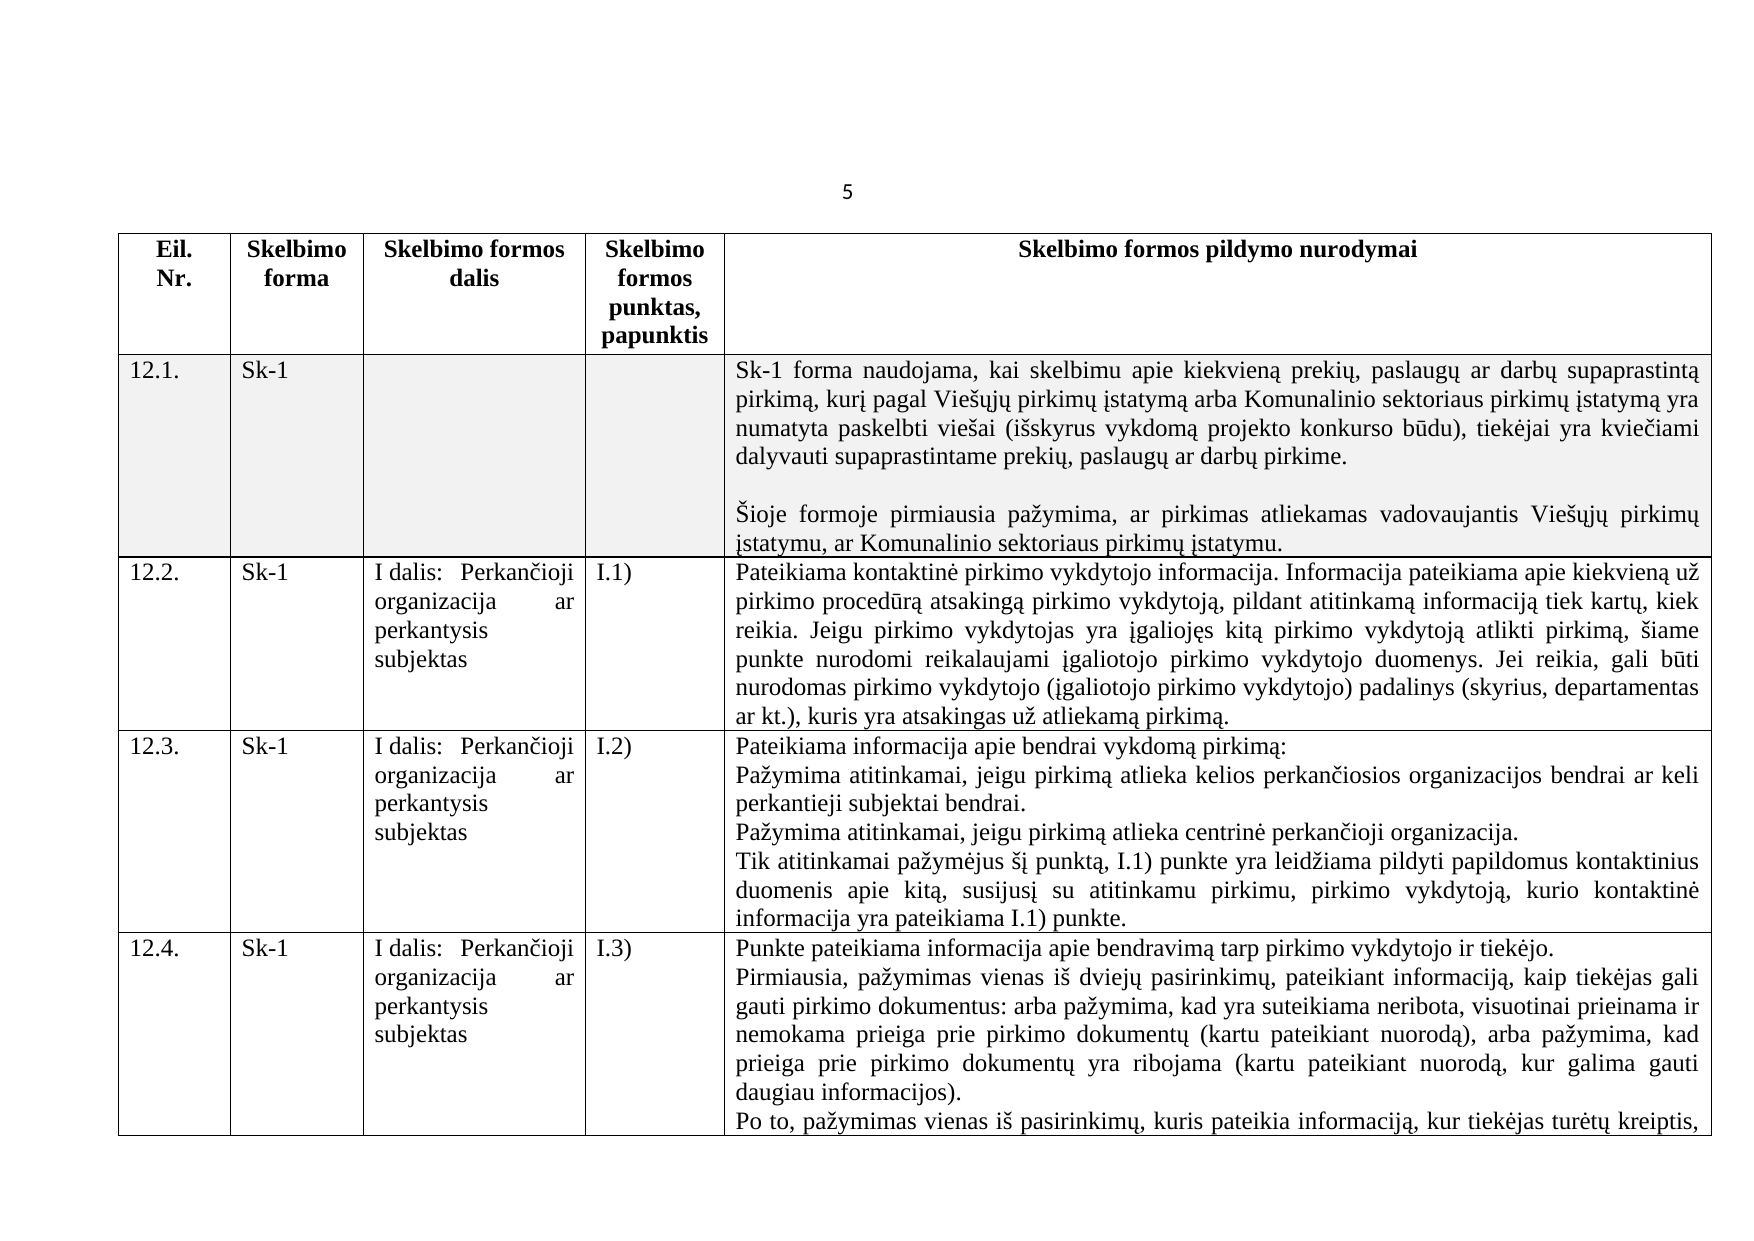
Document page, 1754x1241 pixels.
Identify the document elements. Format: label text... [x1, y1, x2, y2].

table_cell Pateikiama informacija apie bendrai vykdomą pirkimą: Pažymima atitinkamai, jeigu pirkimą atlieka kelios perkančiosios organizacijos bendrai ar keli perkantieji subjektai bendrai. Pažymima atitinkamai, jeigu pirkimą atlieka centrinė perkančioji organizacija. Tik atitinkamai pažymėjus šį punktą, I.1) punkte yra leidžiama pildyti papildomus kontaktinius duomenis apie kitą, susijusį su atitinkamu pirkimu, pirkimo vykdytoją, kurio kontaktinė informacija yra pateikiama I.1) punkte. [725, 731, 1711, 932]
table_cell [364, 355, 585, 556]
table_cell [586, 355, 724, 556]
table_cell Sk-1 forma naudojama, kai skelbimu apie kiekvieną prekių, paslaugų ar darbų supaprastintą pirkimą, kurį pagal Viešųjų pirkimų įstatymą arba Komunalinio sektoriaus pirkimų įstatymą yra numatyta paskelbti viešai (išskyrus vykdomą projekto konkurso būdu), tiekėjai yra kviečiami dalyvauti supaprastintame prekių, paslaugų ar darbų pirkime. Šioje formoje pirmiausia pažymima, ar pirkimas atliekamas vadovaujantis Viešųjų pirkimų įstatymu, ar Komunalinio sektoriaus pirkimų įstatymu. [725, 355, 1711, 556]
table_cell I.2) [586, 731, 724, 932]
table_cell I dalis: Perkančioji organizacija ar perkantysis subjektas [364, 933, 585, 1134]
table_header Skelbimo formos pildymo nurodymai [725, 234, 1711, 354]
table_cell Sk-1 [231, 933, 363, 1134]
table_cell 12.1. [119, 355, 230, 556]
table_cell I dalis: Perkančioji organizacija ar perkantysis subjektas [364, 731, 585, 932]
table_header Eil. Nr. [119, 234, 230, 354]
table_cell I.3) [586, 933, 724, 1134]
table_cell Punkte pateikiama informacija apie bendravimą tarp pirkimo vykdytojo ir tiekėjo. Pirmiausia, pažymimas vienas iš dviejų pasirinkimų, pateikiant informaciją, kaip tiekėjas gali gauti pirkimo dokumentus: arba pažymima, kad yra suteikiama neribota, visuotinai prieinama ir nemokama prieiga prie pirkimo dokumentų (kartu pateikiant nuorodą), arba pažymima, kad prieiga prie pirkimo dokumentų yra ribojama (kartu pateikiant nuorodą, kur galima gauti daugiau informacijos). Po to, pažymimas vienas iš pasirinkimų, kuris pateikia informaciją, kur tiekėjas turėtų kreiptis, [725, 933, 1711, 1134]
table_cell I dalis: Perkančioji organizacija ar perkantysis subjektas [364, 558, 585, 730]
table_header Skelbimo forma [231, 234, 363, 354]
table_cell Sk-1 [231, 731, 363, 932]
table_cell Sk-1 [231, 558, 363, 730]
table_cell 12.2. [119, 558, 230, 730]
table_cell Sk-1 [231, 355, 363, 556]
table_cell 12.4. [119, 933, 230, 1134]
table_header Skelbimo formos punktas, papunktis [586, 234, 724, 354]
table_header Skelbimo formos dalis [364, 234, 585, 354]
table_cell Pateikiama kontaktinė pirkimo vykdytojo informacija. Informacija pateikiama apie kiekvieną už pirkimo procedūrą atsakingą pirkimo vykdytoją, pildant atitinkamą informaciją tiek kartų, kiek reikia. Jeigu pirkimo vykdytojas yra įgaliojęs kitą pirkimo vykdytoją atlikti pirkimą, šiame punkte nurodomi reikalaujami įgaliotojo pirkimo vykdytojo duomenys. Jei reikia, gali būti nurodomas pirkimo vykdytojo (įgaliotojo pirkimo vykdytojo) padalinys (skyrius, departamentas ar kt.), kuris yra atsakingas už atliekamą pirkimą. [725, 558, 1711, 730]
table_cell 12.3. [119, 731, 230, 932]
table_cell I.1) [586, 558, 724, 730]
